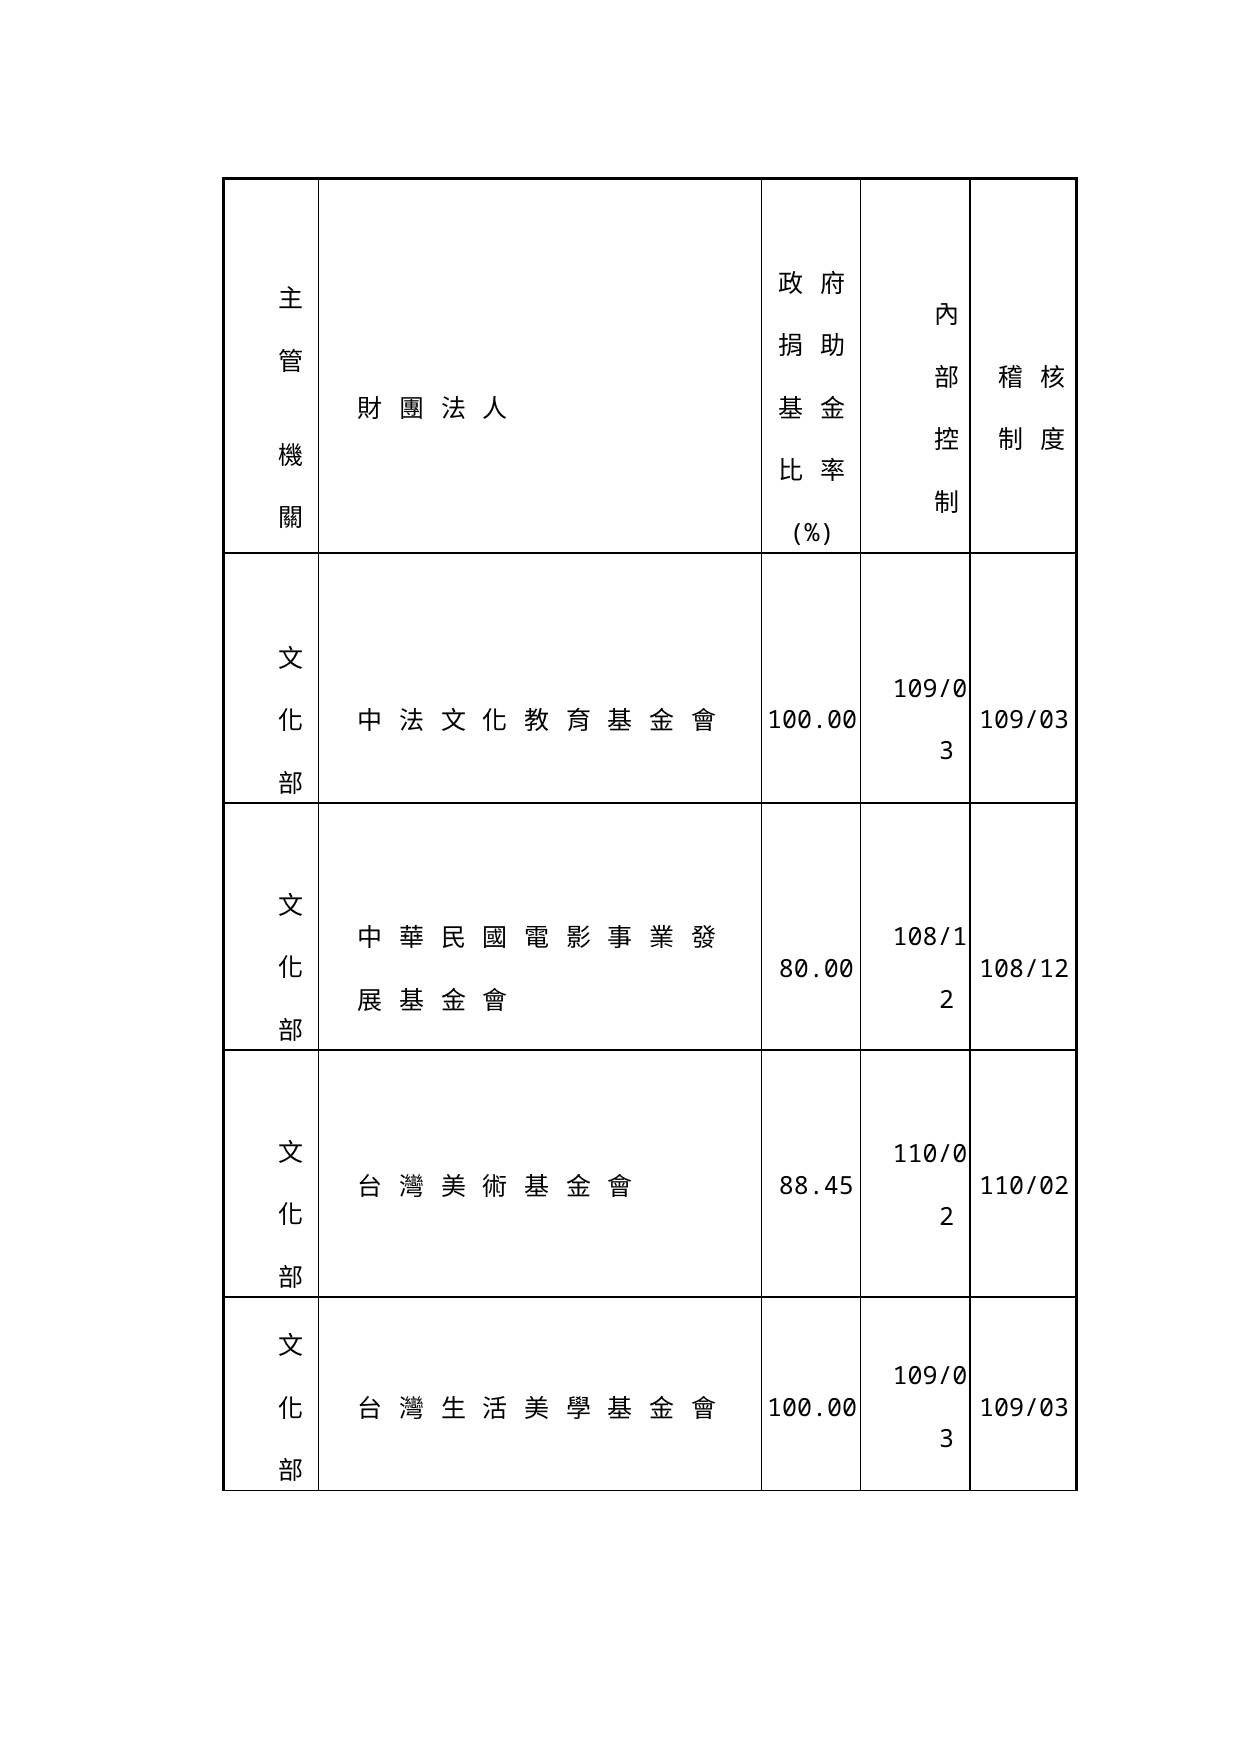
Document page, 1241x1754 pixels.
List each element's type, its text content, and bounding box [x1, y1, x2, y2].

table_cell 台灣美術基金會 [319, 1051, 761, 1296]
table_cell 109/03 [971, 554, 1075, 802]
table_cell 100.00 [762, 554, 860, 802]
table_cell 中華民國電影事業發展基金會 [319, 804, 761, 1049]
table_header 財團法人 [319, 180, 761, 552]
table_cell 文化部 [225, 804, 318, 1049]
table_header 政府捐助基金比率(%) [762, 180, 860, 552]
table_cell 109/03 [971, 1298, 1075, 1490]
table_cell 109/03 [861, 554, 969, 802]
table_header 稽核制度 [971, 180, 1075, 552]
table_cell 中法文化教育基金會 [319, 554, 761, 802]
table_cell 110/02 [971, 1051, 1075, 1296]
table_cell 文化部 [225, 554, 318, 802]
table_cell 台灣生活美學基金會 [319, 1298, 761, 1490]
table_header 內部控制 [861, 180, 969, 552]
table_cell 80.00 [762, 804, 860, 1049]
table_cell 文化部 [225, 1051, 318, 1296]
table_cell 88.45 [762, 1051, 860, 1296]
table_cell 100.00 [762, 1298, 860, 1490]
table_header 主管 機關 [225, 180, 318, 552]
table_cell 文化部 [225, 1298, 318, 1490]
table_cell 108/12 [971, 804, 1075, 1049]
table_cell 110/02 [861, 1051, 969, 1296]
table_cell 108/12 [861, 804, 969, 1049]
table_cell 109/03 [861, 1298, 969, 1490]
